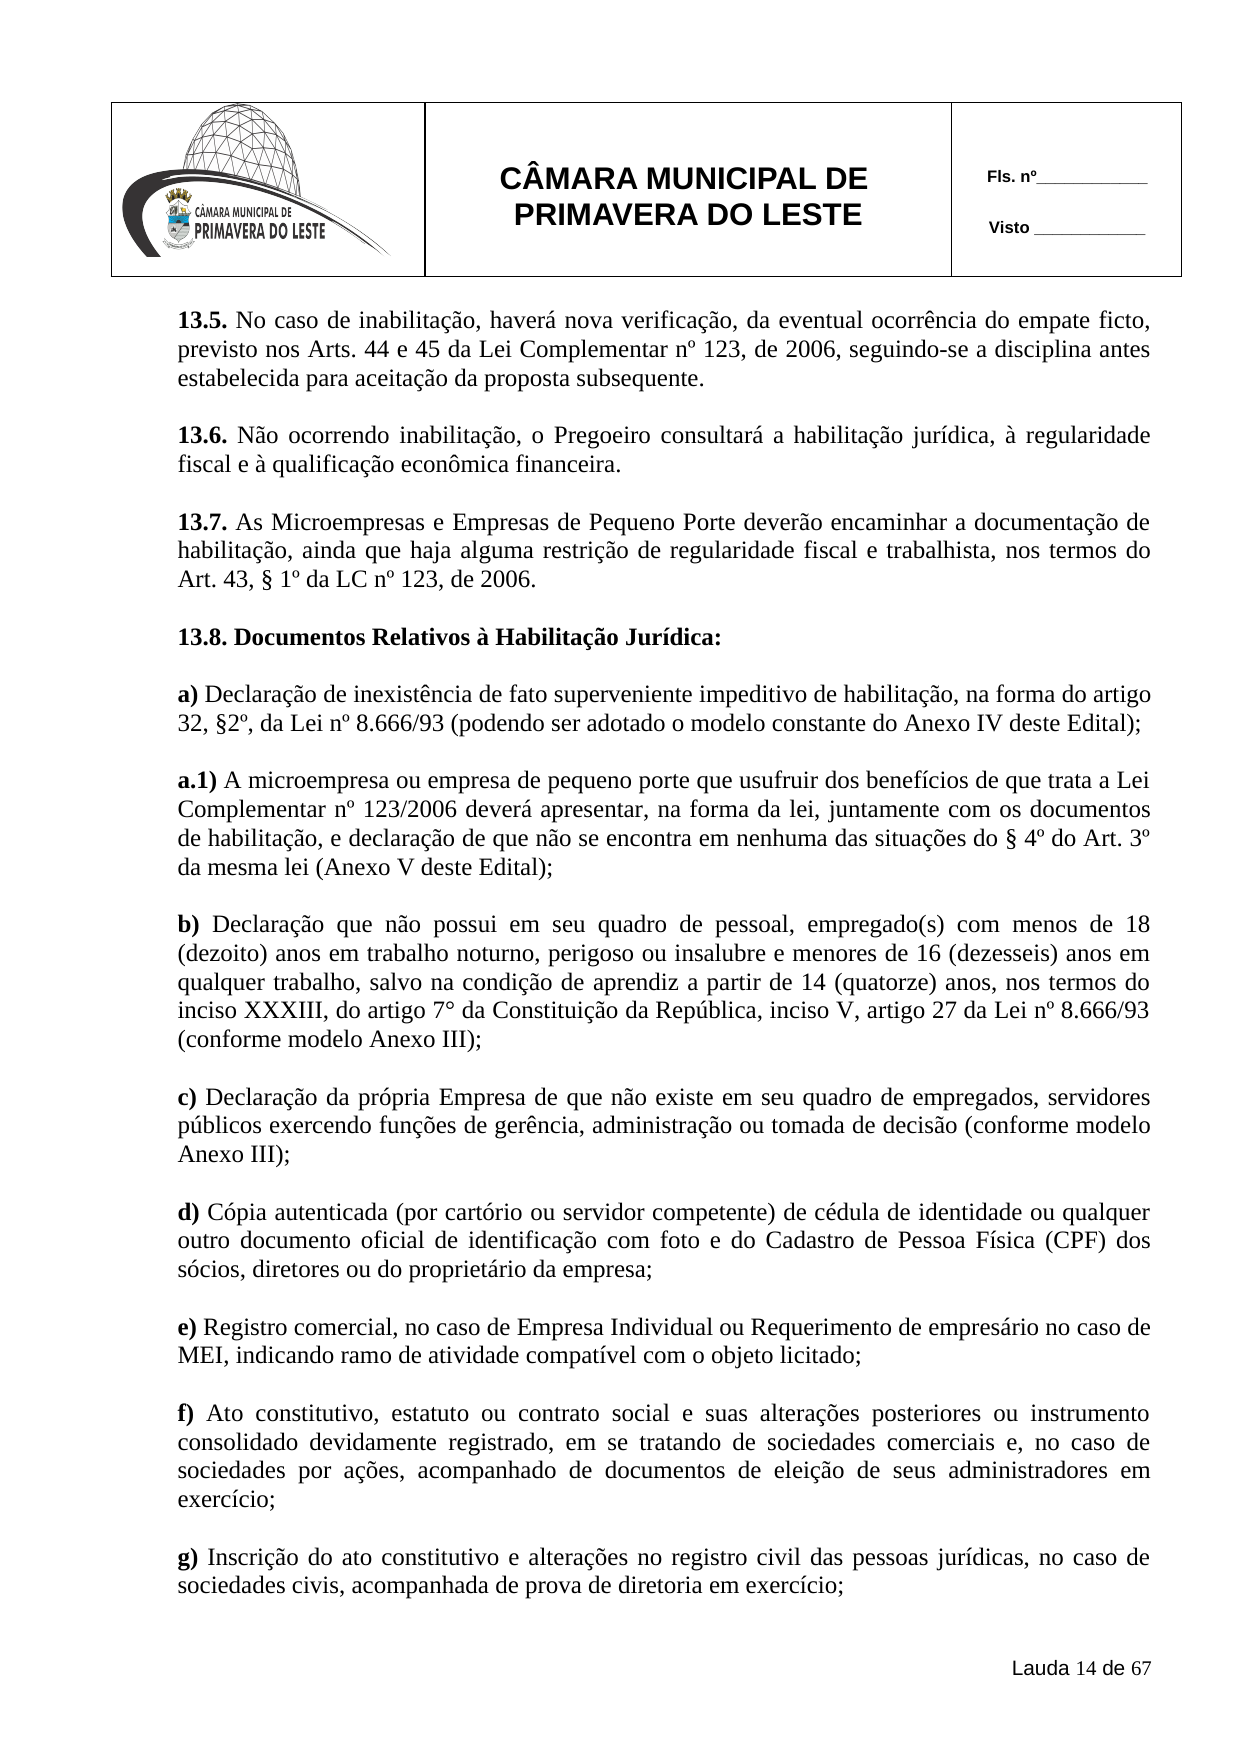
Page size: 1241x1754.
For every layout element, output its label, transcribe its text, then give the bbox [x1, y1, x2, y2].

text e) Registro comercial, no caso de Empresa Individual ou Requerimento de empresário no caso de MEI, indicando ramo de atividade compatível com o objeto licitado; [177, 1312, 1152, 1369]
text c) Declaração da própria Empresa de que não existe em seu quadro de empregados, servidores públicos exercendo funções de gerência, administração ou tomada de decisão (conforme modelo Anexo III); [177, 1082, 1152, 1168]
text 13.7. As Microempresas e Empresas de Pequeno Porte deverão encaminhar a documentação de habilitação, ainda que haja alguma restrição de regularidade fiscal e trabalhista, nos termos do Art. 43, § 1º da LC nº 123, de 2006. [177, 507, 1152, 593]
text b) Declaração que não possui em seu quadro de pessoal, empregado(s) com menos de 18 (dezoito) anos em trabalho noturno, perigoso ou insalubre e menores de 16 (dezesseis) anos em qualquer trabalho, salvo na condição de aprendiz a partir de 14 (quatorze) anos, nos termos do inciso XXXIII, do artigo 7° da Constituição da República, inciso V, artigo 27 da Lei nº 8.666/93 (conforme modelo Anexo III); [177, 909, 1152, 1053]
text g) Inscrição do ato constitutivo e alterações no registro civil das pessoas jurídicas, no caso de sociedades civis, acompanhada de prova de diretoria em exercício; [177, 1542, 1152, 1599]
text d) Cópia autenticada (por cartório ou servidor competente) de cédula de identidade ou qualquer outro documento oficial de identificação com foto e do Cadastro de Pessoa Física (CPF) dos sócios, diretores ou do proprietário da empresa; [177, 1197, 1152, 1283]
text 13.6. Não ocorrendo inabilitação, o Pregoeiro consultará a habilitação jurídica, à regularidade fiscal e à qualificação econômica financeira. [177, 421, 1152, 478]
text a.1) A microempresa ou empresa de pequeno porte que usufruir dos benefícios de que trata a Lei Complementar nº 123/2006 deverá apresentar, na forma da lei, juntamente com os documentos de habilitação, e declaração de que não se encontra em nenhuma das situações do § 4º do Art. 3º da mesma lei (Anexo V deste Edital); [177, 766, 1152, 881]
picture [122, 103, 392, 257]
text 13.5. No caso de inabilitação, haverá nova verificação, da eventual ocorrência do empate ficto, previsto nos Arts. 44 e 45 da Lei Complementar nº 123, de 2006, seguindo-se a disciplina antes estabelecida para aceitação da proposta subsequente. [177, 306, 1152, 392]
text f) Ato constitutivo, estatuto ou contrato social e suas alterações posteriores ou instrumento consolidado devidamente registrado, em se tratando de sociedades comerciais e, no caso de sociedades por ações, acompanhado de documentos de eleição de seus administradores em exercício; [177, 1398, 1152, 1513]
text 13.8. Documentos Relativos à Habilitação Jurídica: [177, 622, 1152, 651]
text a) Declaração de inexistência de fato superveniente impeditivo de habilitação, na forma do artigo 32, §2º, da Lei nº 8.666/93 (podendo ser adotado o modelo constante do Anexo IV deste Edital); [177, 679, 1152, 737]
